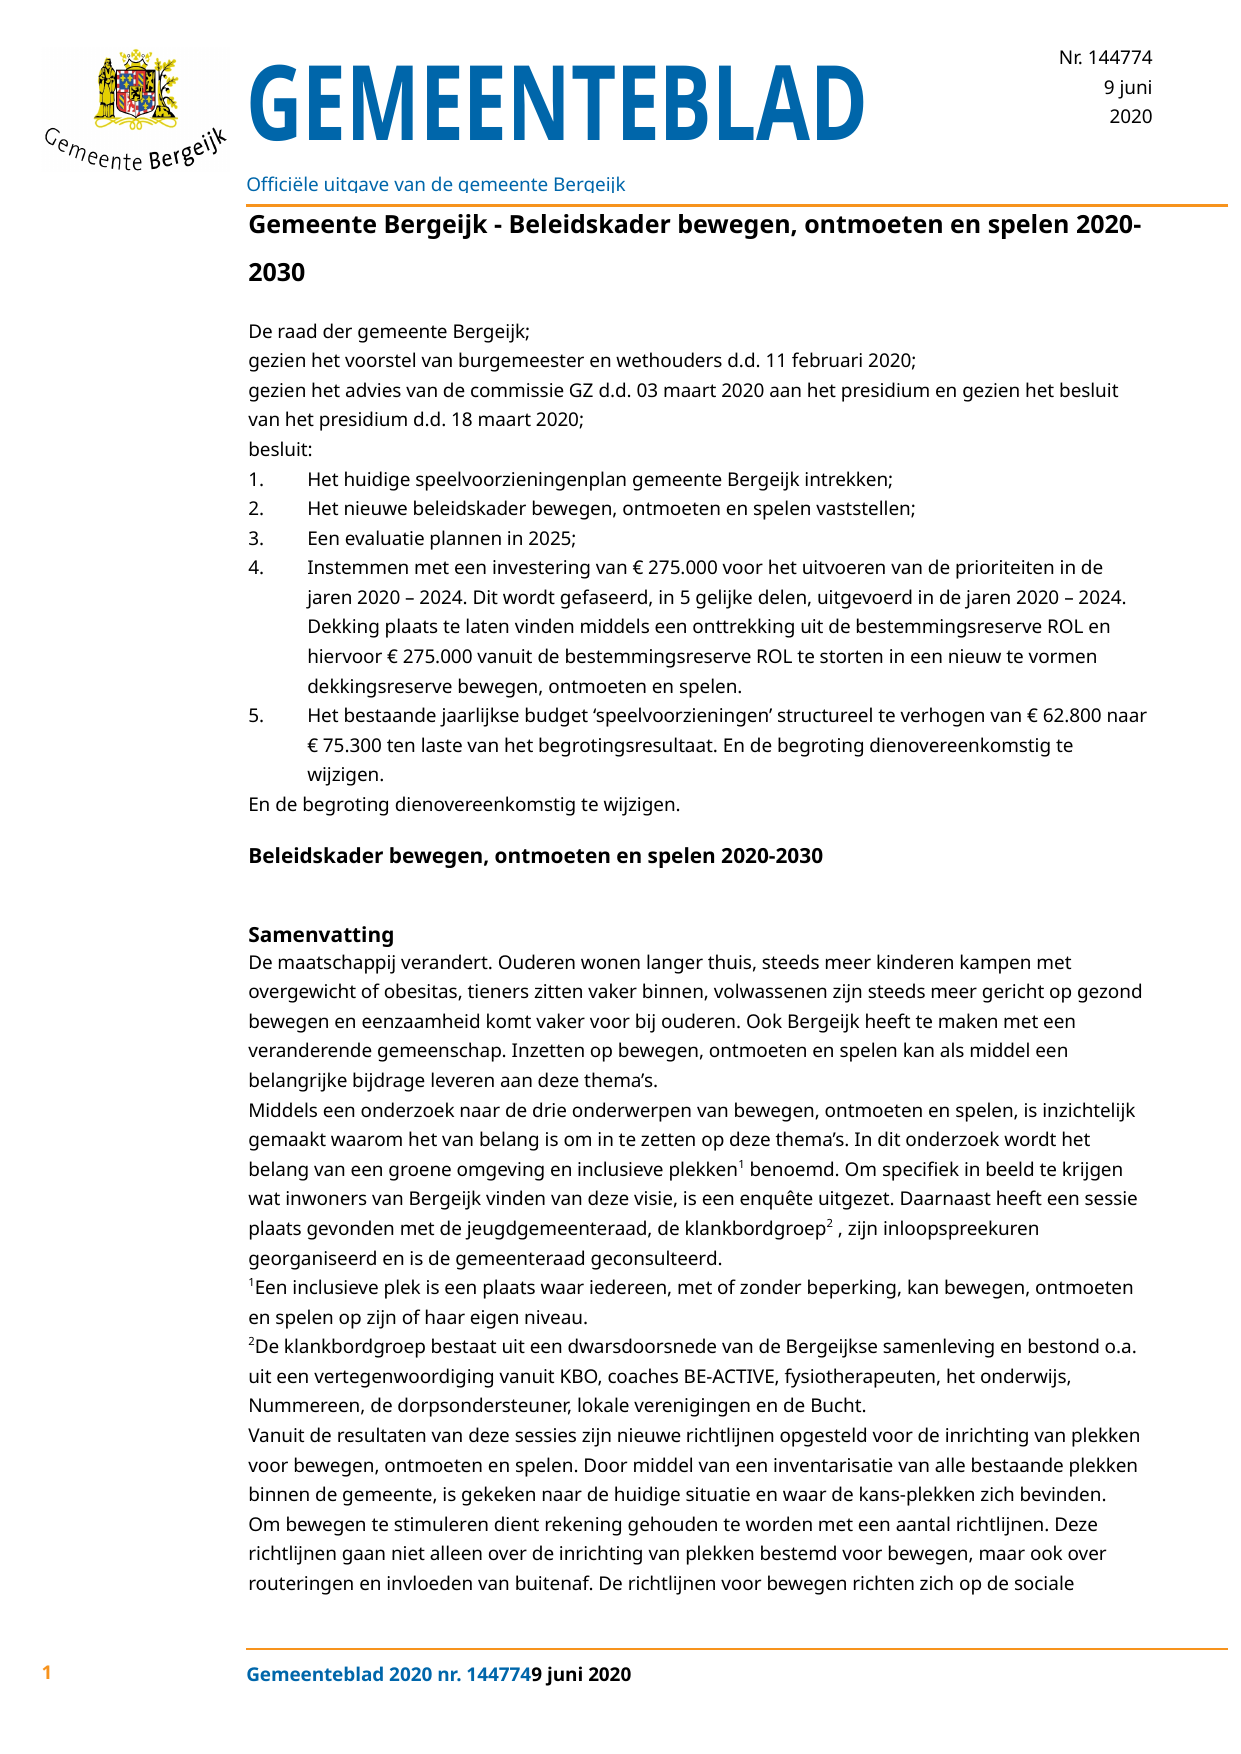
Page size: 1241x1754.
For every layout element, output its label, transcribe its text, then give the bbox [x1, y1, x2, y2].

picture [41, 47, 231, 172]
list Het nieuwe beleidskader bewegen, ontmoeten en spelen vaststellen; [248, 495, 1152, 521]
list Het huidige speelvoorzieningenplan gemeente Bergeijk intrekken; [248, 466, 1152, 492]
text besluit: [248, 436, 1152, 462]
text De raad der gemeente Bergeijk; [248, 318, 1152, 344]
list Een evaluatie plannen in 2025; [248, 525, 1152, 551]
text gezien het voorstel van burgemeester en wethouders d.d. 11 februari 2020; [248, 347, 1152, 373]
text 1Een inclusieve plek is een plaats waar iedereen, met of zonder beperking, kan bewegen, ontmoeten en spelen op zijn of haar eigen niveau. [248, 1274, 1152, 1330]
list Instemmen met een investering van € 275.000 voor het uitvoeren van de prioriteiten in de jaren 2020 – 2024. Dit wordt gefaseerd, in 5 gelijke delen, uitgevoerd in de jaren 2020 – 2024. Dekking plaats te laten vinden middels een onttrekking uit de bestemmingsreserve ROL en hiervoor € 275.000 vanuit de bestemmingsreserve ROL te storten in een nieuw te vormen dekkingsreserve bewegen, ontmoeten en spelen. [248, 554, 1152, 699]
text Beleidskader bewegen, ontmoeten en spelen 2020-2030 [248, 842, 1152, 870]
text En de begroting dienovereenkomstig te wijzigen. [248, 791, 1152, 817]
text Vanuit de resultaten van deze sessies zijn nieuwe richtlijnen opgesteld voor de inrichting van plekken voor bewegen, ontmoeten en spelen. Door middel van een inventarisatie van alle bestaande plekken binnen de gemeente, is gekeken naar de huidige situatie en waar de kans-plekken zich bevinden. [248, 1422, 1152, 1507]
text Om bewegen te stimuleren dient rekening gehouden te worden met een aantal richtlijnen. Deze richtlijnen gaan niet alleen over de inrichting van plekken bestemd voor bewegen, maar ook over routeringen en invloeden van buitenaf. De richtlijnen voor bewegen richten zich op de sociale [248, 1511, 1152, 1596]
list Het bestaande jaarlijkse budget ‘speelvoorzieningen’ structureel te verhogen van € 62.800 naar € 75.300 ten laste van het begrotingsresultaat. En de begroting dienovereenkomstig te wijzigen. [248, 702, 1152, 787]
text 2De klankbordgroep bestaat uit een dwarsdoorsnede van de Bergeijkse samenleving en bestond o.a. uit een vertegenwoordiging vanuit KBO, coaches BE-ACTIVE, fysiotherapeuten, het onderwijs, Nummereen, de dorpsondersteuner, lokale verenigingen en de Bucht. [248, 1333, 1152, 1418]
text Middels een onderzoek naar de drie onderwerpen van bewegen, ontmoeten en spelen, is inzichtelijk gemaakt waarom het van belang is om in te zetten op deze thema’s. In dit onderzoek wordt het belang van een groene omgeving en inclusieve plekken1 benoemd. Om specifiek in beeld te krijgen wat inwoners van Bergeijk vinden van deze visie, is een enquête uitgezet. Daarnaast heeft een sessie plaats gevonden met de jeugdgemeenteraad, de klankbordgroep2 , zijn inloopspreekuren georganiseerd en is de gemeenteraad geconsulteerd. [248, 1097, 1152, 1271]
text De maatschappij verandert. Ouderen wonen langer thuis, steeds meer kinderen kampen met overgewicht of obesitas, tieners zitten vaker binnen, volwassenen zijn steeds meer gericht op gezond bewegen en eenzaamheid komt vaker voor bij ouderen. Ook Bergeijk heeft te maken met een veranderende gemeenschap. Inzetten op bewegen, ontmoeten en spelen kan als middel een belangrijke bijdrage leveren aan deze thema’s. [248, 949, 1152, 1093]
text Samenvatting [248, 921, 1152, 949]
text Gemeente Bergeijk - Beleidskader bewegen, ontmoeten en spelen 2020-2030 [248, 207, 1152, 288]
text gezien het advies van de commissie GZ d.d. 03 maart 2020 aan het presidium en gezien het besluit van het presidium d.d. 18 maart 2020; [248, 377, 1152, 432]
